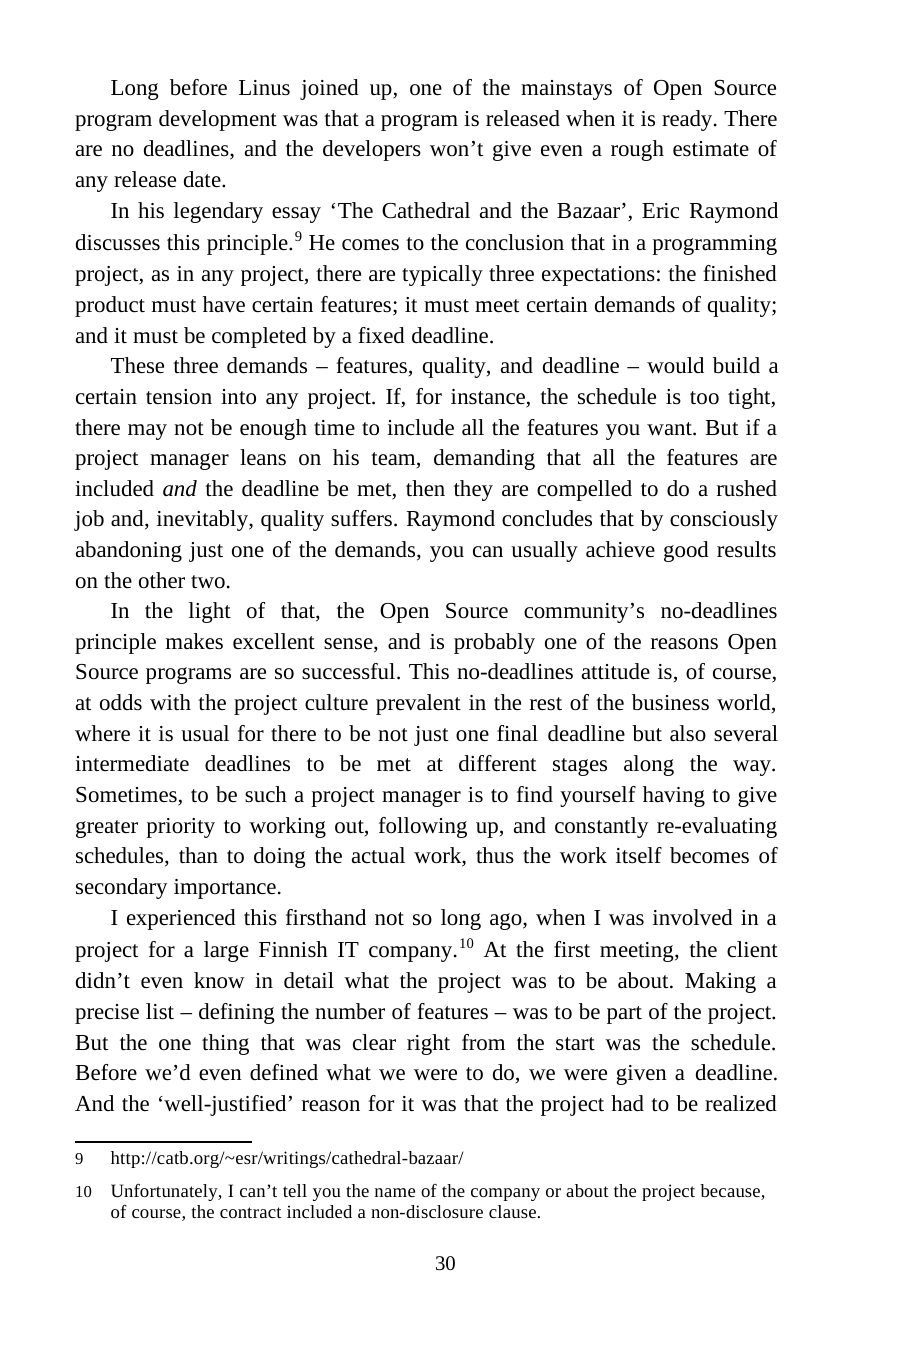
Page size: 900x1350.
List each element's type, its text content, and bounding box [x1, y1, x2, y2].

text I experienced this firsthand not so long ago, when I was involved in a project for a large Finnish IT company. At the first meeting, the client didn’t even know in detail what the project was to be about. Making a precise list – defining the number of features – was to be part of the project. But the one thing that was clear right from the start was the schedule. Before we’d even defined what we were to do, we were given a deadline. And the ‘well-justified’ reason for it was that the project had to be realized [75, 904, 778, 1116]
text Long before Linus joined up, one of the mainstays of Open Source program development was that a program is released when it is ready. There are no deadlines, and the developers won’t give even a rough estimate of any release date. [75, 75, 778, 192]
text In his legendary essay ‘The Cathedral and the Bazaar’, Eric Raymond discusses this principle. He comes to the conclusion that in a programming project, as in any project, there are typically three expectations: the finished product must have certain features; it must meet certain demands of quality; and it must be completed by a fixed deadline. [75, 197, 778, 348]
text http://catb.org/~esr/writings/cathedral-bazaar/ [75, 1148, 780, 1169]
text Unfortunately, I can’t tell you the name of the company or about the project because, of course, the contract included a non-disclosure clause. [75, 1180, 780, 1222]
text These three demands – features, quality, and deadline – would build a certain tension into any project. If, for instance, the schedule is too tight, there may not be enough time to include all the features you want. But if a project manager leans on his team, demanding that all the features are included and the deadline be met, then they are compelled to do a rushed job and, inevitably, quality suffers. Raymond concludes that by consciously abandoning just one of the demands, you can usually achieve good results on the other two. [75, 353, 778, 593]
text In the light of that, the Open Source community’s no-deadlines principle makes excellent sense, and is probably one of the reasons Open Source programs are so successful. This no-deadlines attitude is, of course, at odds with the project culture prevalent in the rest of the business world, where it is usual for there to be not just one final deadline but also several intermediate deadlines to be met at different stages along the way. Sometimes, to be such a project manager is to find yourself having to give greater priority to working out, following up, and constantly re-evaluating schedules, than to doing the actual work, thus the work itself becomes of secondary importance. [75, 598, 778, 899]
